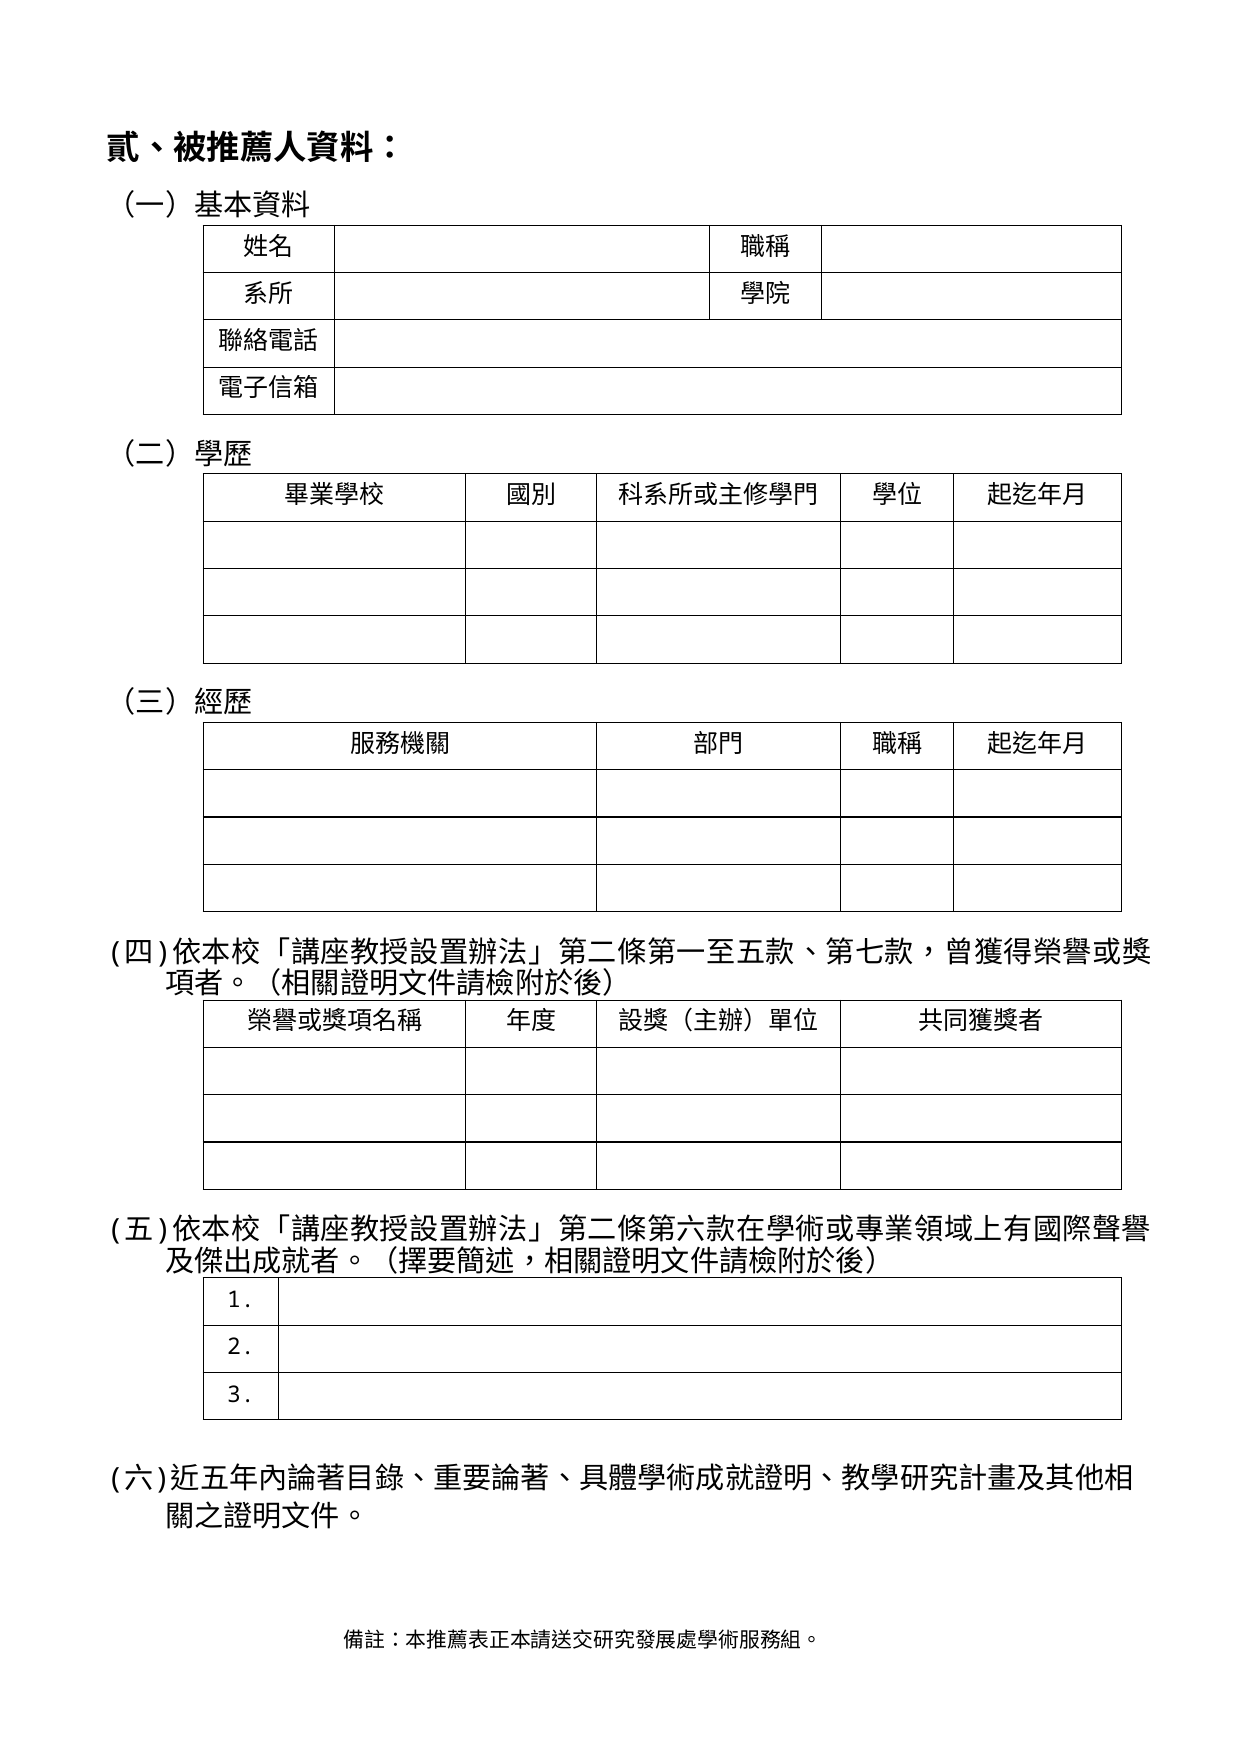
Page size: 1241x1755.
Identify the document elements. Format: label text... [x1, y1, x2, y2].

table_header 榮譽或獎項名稱 [204, 1001, 465, 1047]
table_cell [954, 865, 1121, 911]
table_cell [335, 273, 709, 319]
table_cell [204, 569, 465, 615]
table_cell [466, 1048, 596, 1094]
table_cell [204, 818, 596, 864]
table_cell [841, 1048, 1121, 1094]
table_header [335, 226, 709, 272]
table_cell [841, 1095, 1121, 1141]
table_cell [204, 865, 596, 911]
table_cell [841, 865, 953, 911]
table_cell [841, 770, 953, 816]
table_header 起迄年月 [954, 723, 1121, 769]
table_cell 2. [204, 1326, 278, 1372]
table_cell [954, 522, 1121, 568]
table_header 設獎（主辦）單位 [597, 1001, 840, 1047]
table_cell [841, 522, 953, 568]
table_cell [204, 1048, 465, 1094]
text (六)近五年內論著目錄、重要論著、具體學術成就證明、教學研究計畫及其他相關之證明文件。 [106, 1459, 1152, 1534]
table_cell [954, 616, 1121, 662]
table_cell [335, 368, 1121, 414]
table_cell [954, 818, 1121, 864]
table_cell [466, 1095, 596, 1141]
table_header 科系所或主修學門 [597, 474, 840, 521]
table_header 年度 [466, 1001, 596, 1047]
table_cell [204, 1143, 465, 1189]
table_cell [954, 569, 1121, 615]
table_cell 系所 [204, 273, 334, 319]
table_cell 學院 [710, 273, 821, 319]
table_cell [597, 1095, 840, 1141]
table_cell [279, 1326, 1121, 1372]
table_cell [822, 273, 1121, 319]
table_header 服務機關 [204, 723, 596, 769]
table_cell [204, 522, 465, 568]
table_header 1. [204, 1278, 278, 1324]
table_header [822, 226, 1121, 272]
table_cell [466, 616, 596, 662]
table_cell [204, 1095, 465, 1141]
table_cell [841, 616, 953, 662]
text 備註：本推薦表正本請送交研究發展處學術服務組。 [343, 1624, 1152, 1654]
table_header 學位 [841, 474, 953, 521]
table_cell [841, 569, 953, 615]
table_header 國別 [466, 474, 596, 521]
table_cell 3. [204, 1373, 278, 1419]
table_cell [204, 616, 465, 662]
table_cell [204, 770, 596, 816]
table_header [279, 1278, 1121, 1324]
table_cell [597, 616, 840, 662]
table_header 職稱 [710, 226, 821, 272]
table_cell [597, 1048, 840, 1094]
table_header 起迄年月 [954, 474, 1121, 521]
table_cell 電子信箱 [204, 368, 334, 414]
table_cell [279, 1373, 1121, 1419]
table_cell [597, 522, 840, 568]
table_cell [466, 569, 596, 615]
table_cell [597, 865, 840, 911]
text (四)依本校「講座教授設置辦法」第二條第一至五款、第七款，曾獲得榮譽或獎項者。（相關證明文件請檢附於後） [106, 937, 1152, 999]
text (五)依本校「講座教授設置辦法」第二條第六款在學術或專業領域上有國際聲譽及傑出成就者。（擇要簡述，相關證明文件請檢附於後） [106, 1215, 1152, 1277]
table_cell [597, 770, 840, 816]
table_header 畢業學校 [204, 474, 465, 521]
table_cell [954, 770, 1121, 816]
table_cell [597, 569, 840, 615]
table_header 姓名 [204, 226, 334, 272]
text （一）基本資料 [106, 179, 1152, 225]
table_cell [841, 1143, 1121, 1189]
text （三）經歷 [106, 676, 1152, 722]
table_cell [597, 818, 840, 864]
table_header 部門 [597, 723, 840, 769]
text 貳、被推薦人資料： [106, 130, 1152, 166]
table_cell [841, 818, 953, 864]
table_header 共同獲獎者 [841, 1001, 1121, 1047]
table_cell [466, 1143, 596, 1189]
table_cell [335, 320, 1121, 367]
text （二）學歷 [106, 427, 1152, 473]
table_cell [466, 522, 596, 568]
table_cell [597, 1143, 840, 1189]
table_header 職稱 [841, 723, 953, 769]
table_cell 聯絡電話 [204, 320, 334, 367]
